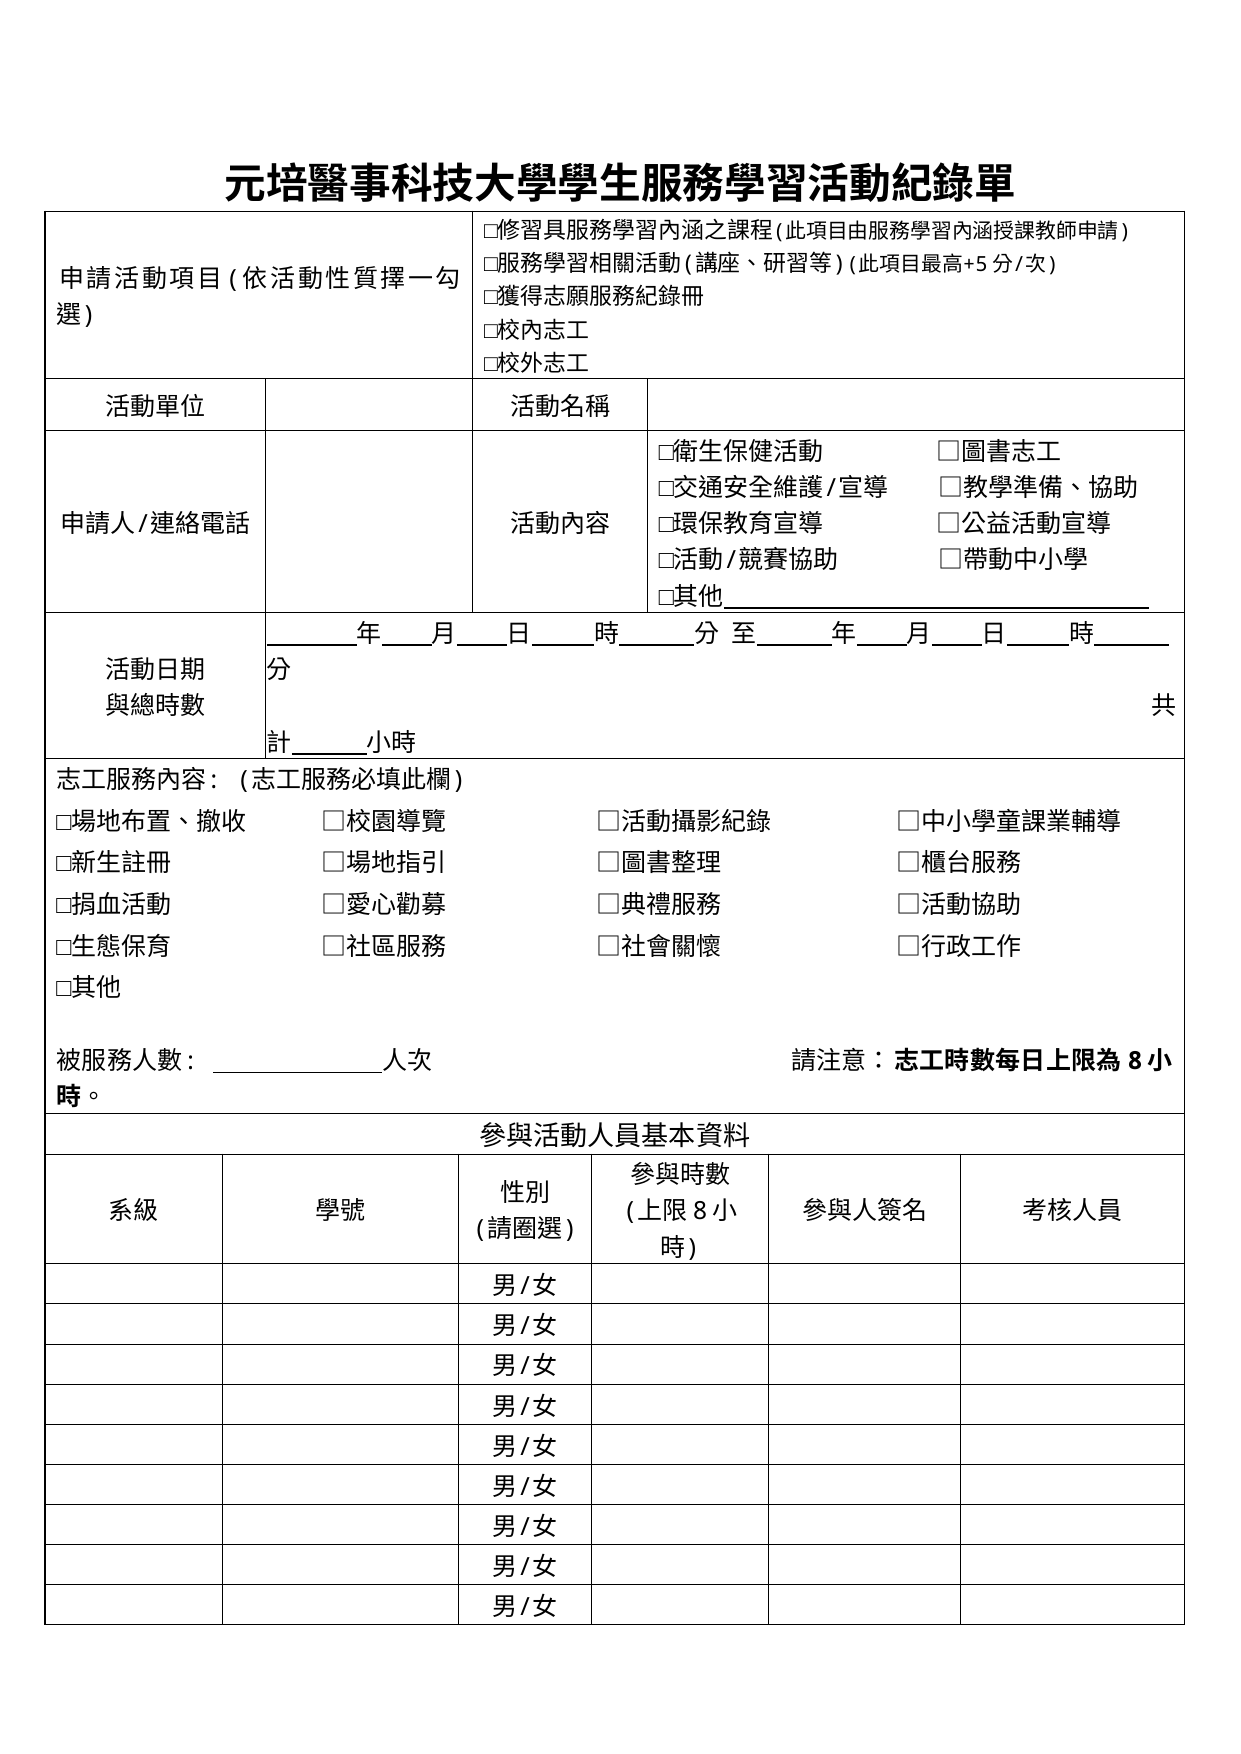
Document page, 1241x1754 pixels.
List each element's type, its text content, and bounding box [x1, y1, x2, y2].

table_cell [961, 1385, 1184, 1424]
text 元培醫事科技大學學生服務學習活動紀錄單 [75, 150, 1165, 211]
table_cell 男/女 [459, 1385, 591, 1424]
table_cell [769, 1505, 960, 1544]
table_cell 系級 [46, 1155, 222, 1263]
table_cell [961, 1264, 1184, 1303]
table_cell [961, 1585, 1184, 1624]
table_cell [592, 1425, 768, 1464]
table_cell [592, 1304, 768, 1343]
table_cell 男/女 [459, 1264, 591, 1303]
table_cell [769, 1465, 960, 1504]
table_cell 男/女 [459, 1465, 591, 1504]
table_header □修習具服務學習內涵之課程(此項目由服務學習內涵授課教師申請) □服務學習相關活動(講座、研習等)(此項目最高+5分/次) □獲得志願服務紀錄冊 □校內志工 □校外志工 [473, 212, 1184, 378]
table_cell 志工服務內容: (志工服務必填此欄) □場地布置、撤收 □校園導覽 □活動攝影紀錄 □中小學童課業輔導 □新生註冊 □場地指引 □圖書整理 □櫃台服務 □捐血活動 □愛心勸募 □典禮服務 □活動協助 □生態保育 □社區服務 □社會關懷 □行政工作 □其他 被服務人數: 人次 請注意：志工時數每日上限為8小時。 [46, 759, 1184, 1113]
table_cell 考核人員 [961, 1155, 1184, 1263]
table_cell [961, 1505, 1184, 1544]
table_cell 活動單位 [46, 379, 265, 430]
table_cell [46, 1264, 222, 1303]
table_cell [266, 431, 472, 612]
table_cell [592, 1345, 768, 1383]
table_cell [223, 1585, 458, 1624]
table_cell [592, 1545, 768, 1584]
table_cell [46, 1545, 222, 1584]
table_cell [769, 1585, 960, 1624]
table_cell 學號 [223, 1155, 458, 1263]
table_cell [592, 1385, 768, 1424]
table_cell 活動日期 與總時數 [46, 613, 265, 758]
table_cell [223, 1545, 458, 1584]
table_header 申請活動項目(依活動性質擇一勾選) [46, 212, 472, 378]
table_cell [961, 1345, 1184, 1383]
table_cell 參與人簽名 [769, 1155, 960, 1263]
table_cell □衛生保健活動 □圖書志工 □交通安全維護/宣導 □教學準備、協助 □環保教育宣導 □公益活動宣導 □活動/競賽協助 □帶動中小學 □其他 [648, 431, 1184, 612]
table_cell [769, 1345, 960, 1383]
table_cell [46, 1465, 222, 1504]
table_cell [769, 1304, 960, 1343]
table_cell [592, 1585, 768, 1624]
table_cell [223, 1345, 458, 1383]
table_cell [223, 1465, 458, 1504]
table_cell [769, 1425, 960, 1464]
table_cell 參與時數 (上限8小時) [592, 1155, 768, 1263]
table_cell [223, 1505, 458, 1544]
table_cell [769, 1264, 960, 1303]
table_cell 男/女 [459, 1425, 591, 1464]
table_cell [266, 379, 472, 430]
table_cell [592, 1465, 768, 1504]
table_cell [961, 1465, 1184, 1504]
table_cell [223, 1264, 458, 1303]
table_cell 活動名稱 [473, 379, 647, 430]
table_cell [592, 1505, 768, 1544]
table_cell [46, 1425, 222, 1464]
table_cell [223, 1425, 458, 1464]
table_cell [46, 1304, 222, 1343]
table_cell 年 月 日 時 分 至 年 月 日 時 分 共計 小時 [266, 613, 1184, 758]
table_cell [46, 1385, 222, 1424]
table_cell [46, 1345, 222, 1383]
table_cell [223, 1385, 458, 1424]
table_cell 男/女 [459, 1585, 591, 1624]
table_cell [961, 1304, 1184, 1343]
table_cell 男/女 [459, 1304, 591, 1343]
table_cell [46, 1505, 222, 1544]
table_cell 活動內容 [473, 431, 647, 612]
table_cell [769, 1545, 960, 1584]
table_cell 參與活動人員基本資料 [46, 1114, 1184, 1153]
table_cell 性別 (請圈選) [459, 1155, 591, 1263]
table_cell [769, 1385, 960, 1424]
table_cell 男/女 [459, 1505, 591, 1544]
table_cell 男/女 [459, 1345, 591, 1383]
table_cell [961, 1545, 1184, 1584]
table_cell 申請人/連絡電話 [46, 431, 265, 612]
table_cell [592, 1264, 768, 1303]
table_cell [648, 379, 1184, 430]
table_cell 男/女 [459, 1545, 591, 1584]
table_cell [961, 1425, 1184, 1464]
table_cell [223, 1304, 458, 1343]
table_cell [46, 1585, 222, 1624]
